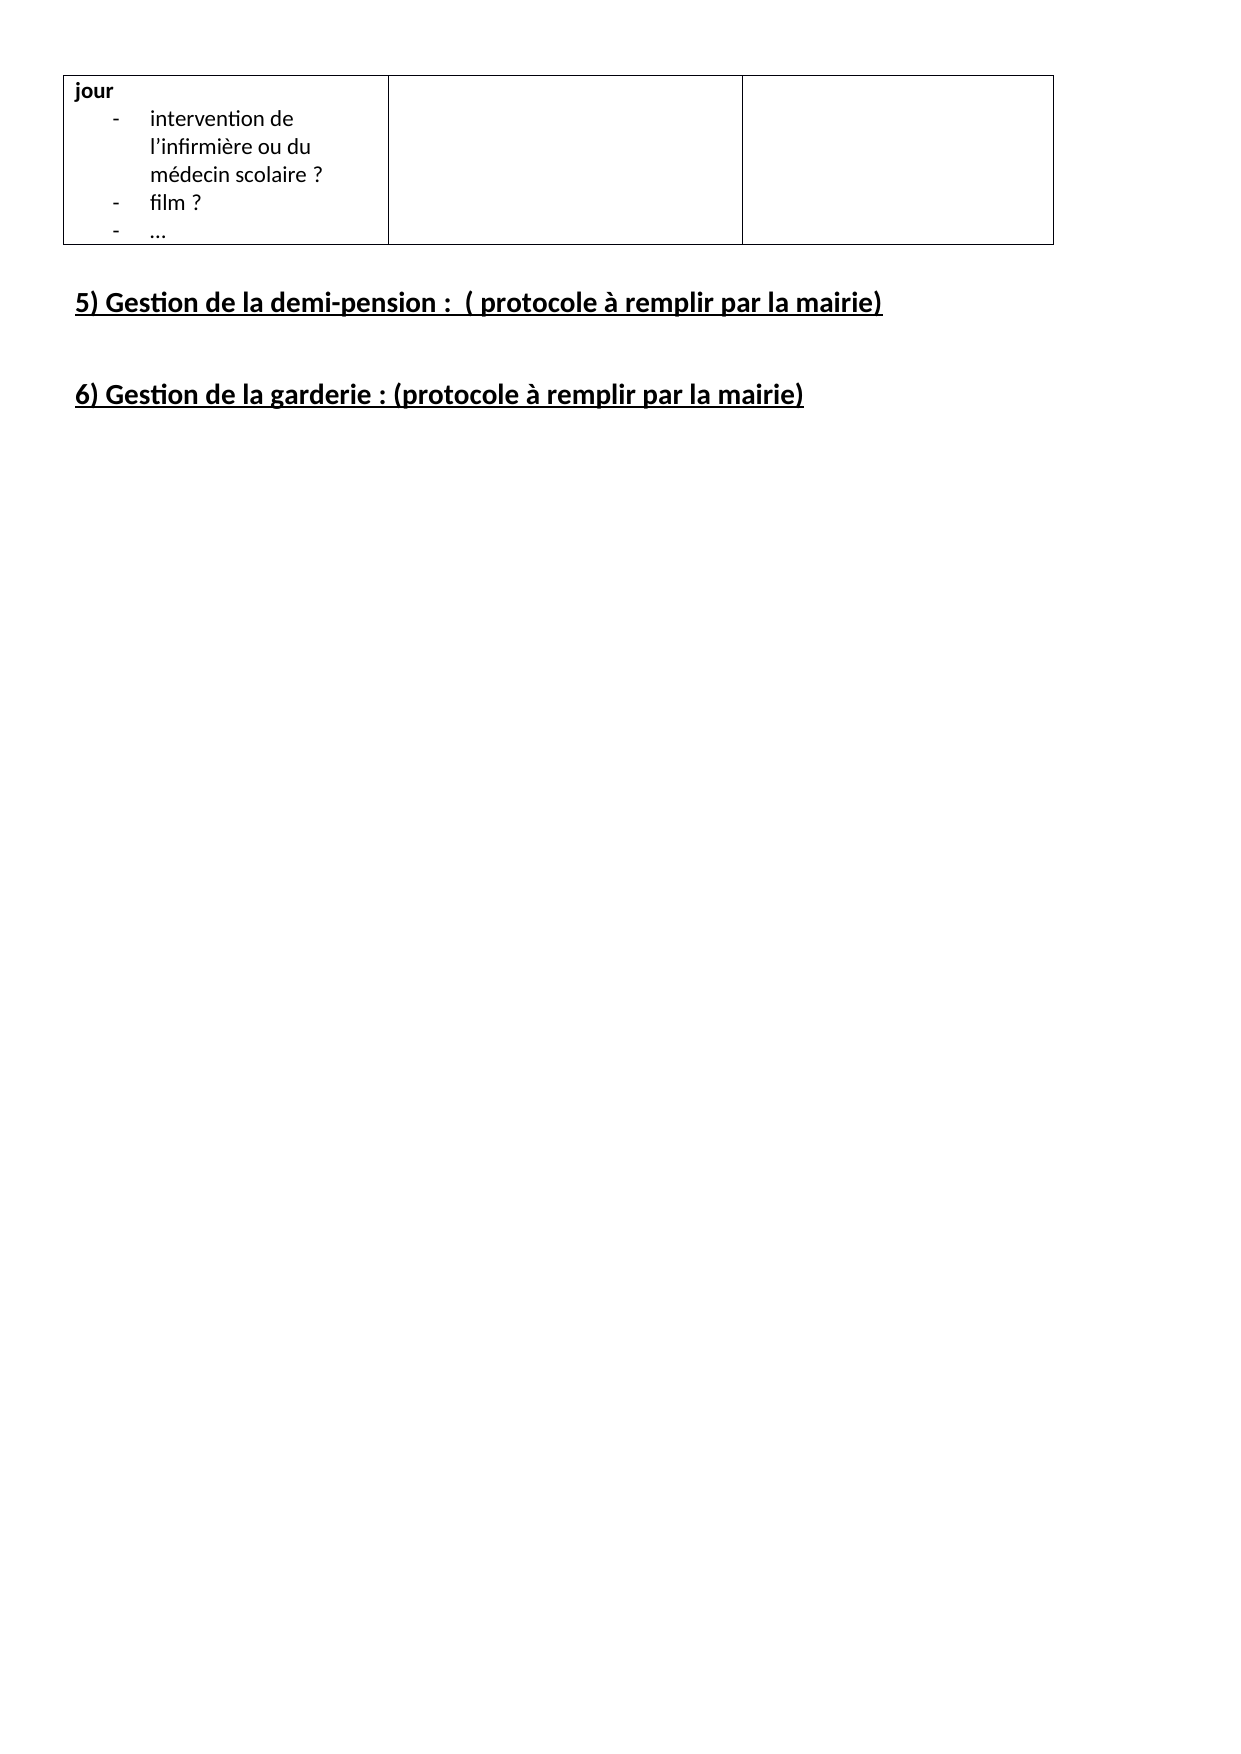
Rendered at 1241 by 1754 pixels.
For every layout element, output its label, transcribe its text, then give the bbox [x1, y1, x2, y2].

table_cell jour intervention de l’infirmière ou du médecin scolaire ? film ? … [64, 76, 388, 244]
text 6) Gestion de la garderie : (protocole à remplir par la mairie) [75, 376, 1165, 411]
text 5) Gestion de la demi-pension : ( protocole à remplir par la mairie) [75, 284, 1165, 319]
table_cell [389, 76, 742, 244]
table_cell [743, 76, 1053, 244]
